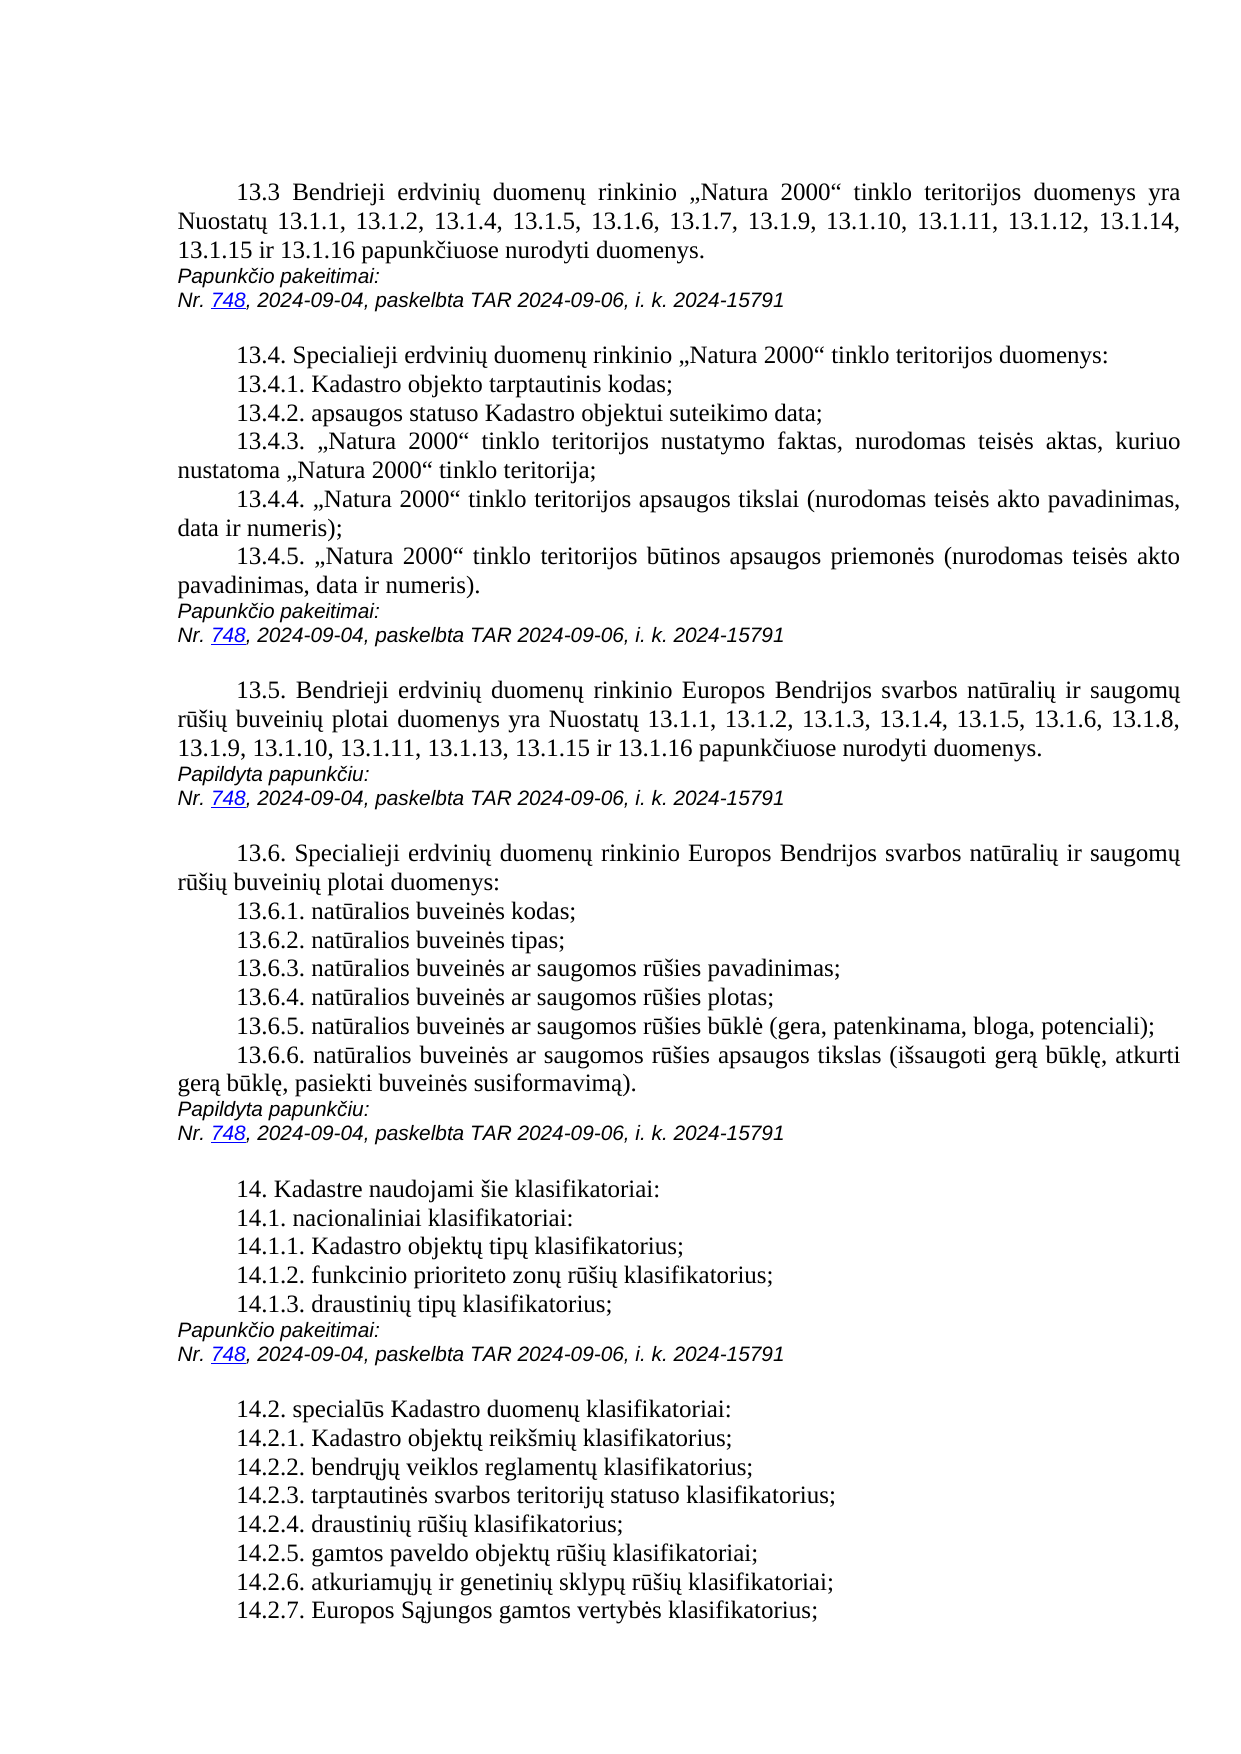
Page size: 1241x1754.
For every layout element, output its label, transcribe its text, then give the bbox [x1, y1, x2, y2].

text 13.6.6. natūralios buveinės ar saugomos rūšies apsaugos tikslas (išsaugoti gerą būklę, atkurti gerą būklę, pasiekti buveinės susiformavimą). [177, 1040, 1181, 1097]
text 14.2.4. draustinių rūšių klasifikatorius; [177, 1509, 1181, 1538]
text 13.4. Specialieji erdvinių duomenų rinkinio „Natura 2000“ tinklo teritorijos duomenys: [177, 340, 1181, 369]
text Papunkčio pakeitimai: [177, 263, 1181, 287]
text 13.6.4. natūralios buveinės ar saugomos rūšies plotas; [177, 982, 1181, 1011]
text 13.4.2. apsaugos statuso Kadastro objektui suteikimo data; [177, 398, 1181, 426]
text 13.6. Specialieji erdvinių duomenų rinkinio Europos Bendrijos svarbos natūralių ir saugomų rūšių buveinių plotai duomenys: [177, 838, 1181, 896]
text Papunkčio pakeitimai: [177, 599, 1181, 623]
text 13.6.2. natūralios buveinės tipas; [177, 925, 1181, 953]
text 14.2. specialūs Kadastro duomenų klasifikatoriai: [177, 1394, 1181, 1423]
text 13.6.1. natūralios buveinės kodas; [177, 896, 1181, 925]
text Nr. 748, 2024-09-04, paskelbta TAR 2024-09-06, i. k. 2024-15791 [177, 786, 1181, 810]
text 14.1.1. Kadastro objektų tipų klasifikatorius; [177, 1231, 1181, 1260]
text 13.6.5. natūralios buveinės ar saugomos rūšies būklė (gera, patenkinama, bloga, potenciali); [177, 1011, 1181, 1040]
text 14.2.3. tarptautinės svarbos teritorijų statuso klasifikatorius; [177, 1481, 1181, 1509]
text 14.2.6. atkuriamųjų ir genetinių sklypų rūšių klasifikatoriai; [177, 1567, 1181, 1596]
text 13.5. Bendrieji erdvinių duomenų rinkinio Europos Bendrijos svarbos natūralių ir saugomų rūšių buveinių plotai duomenys yra Nuostatų 13.1.1, 13.1.2, 13.1.3, 13.1.4, 13.1.5, 13.1.6, 13.1.8, 13.1.9, 13.1.10, 13.1.11, 13.1.13, 13.1.15 ir 13.1.16 papunkčiuose nurodyti duomenys. [177, 676, 1181, 762]
text 13.6.3. natūralios buveinės ar saugomos rūšies pavadinimas; [177, 953, 1181, 982]
text 14.1.3. draustinių tipų klasifikatorius; [177, 1289, 1181, 1318]
text 14.2.5. gamtos paveldo objektų rūšių klasifikatoriai; [177, 1538, 1181, 1567]
text 13.3 Bendrieji erdvinių duomenų rinkinio „Natura 2000“ tinklo teritorijos duomenys yra Nuostatų 13.1.1, 13.1.2, 13.1.4, 13.1.5, 13.1.6, 13.1.7, 13.1.9, 13.1.10, 13.1.11, 13.1.12, 13.1.14, 13.1.15 ir 13.1.16 papunkčiuose nurodyti duomenys. [177, 177, 1181, 263]
text Papildyta papunkčiu: [177, 1097, 1181, 1121]
text 13.4.3. „Natura 2000“ tinklo teritorijos nustatymo faktas, nurodomas teisės aktas, kuriuo nustatoma „Natura 2000“ tinklo teritorija; [177, 426, 1181, 484]
text 14.2.7. Europos Sąjungos gamtos vertybės klasifikatorius; [177, 1596, 1181, 1624]
text Nr. 748, 2024-09-04, paskelbta TAR 2024-09-06, i. k. 2024-15791 [177, 1121, 1181, 1145]
text 14.2.1. Kadastro objektų reikšmių klasifikatorius; [177, 1423, 1181, 1452]
text Papunkčio pakeitimai: [177, 1318, 1181, 1342]
text 13.4.4. „Natura 2000“ tinklo teritorijos apsaugos tikslai (nurodomas teisės akto pavadinimas, data ir numeris); [177, 484, 1181, 541]
text 14. Kadastre naudojami šie klasifikatoriai: [177, 1174, 1181, 1203]
text Nr. 748, 2024-09-04, paskelbta TAR 2024-09-06, i. k. 2024-15791 [177, 1342, 1181, 1366]
text 13.4.1. Kadastro objekto tarptautinis kodas; [177, 369, 1181, 398]
text 14.2.2. bendrųjų veiklos reglamentų klasifikatorius; [177, 1452, 1181, 1481]
text Nr. 748, 2024-09-04, paskelbta TAR 2024-09-06, i. k. 2024-15791 [177, 287, 1181, 311]
text 14.1.2. funkcinio prioriteto zonų rūšių klasifikatorius; [177, 1260, 1181, 1289]
text 14.1. nacionaliniai klasifikatoriai: [177, 1203, 1181, 1231]
text 13.4.5. „Natura 2000“ tinklo teritorijos būtinos apsaugos priemonės (nurodomas teisės akto pavadinimas, data ir numeris). [177, 541, 1181, 599]
text Nr. 748, 2024-09-04, paskelbta TAR 2024-09-06, i. k. 2024-15791 [177, 623, 1181, 647]
text Papildyta papunkčiu: [177, 762, 1181, 786]
